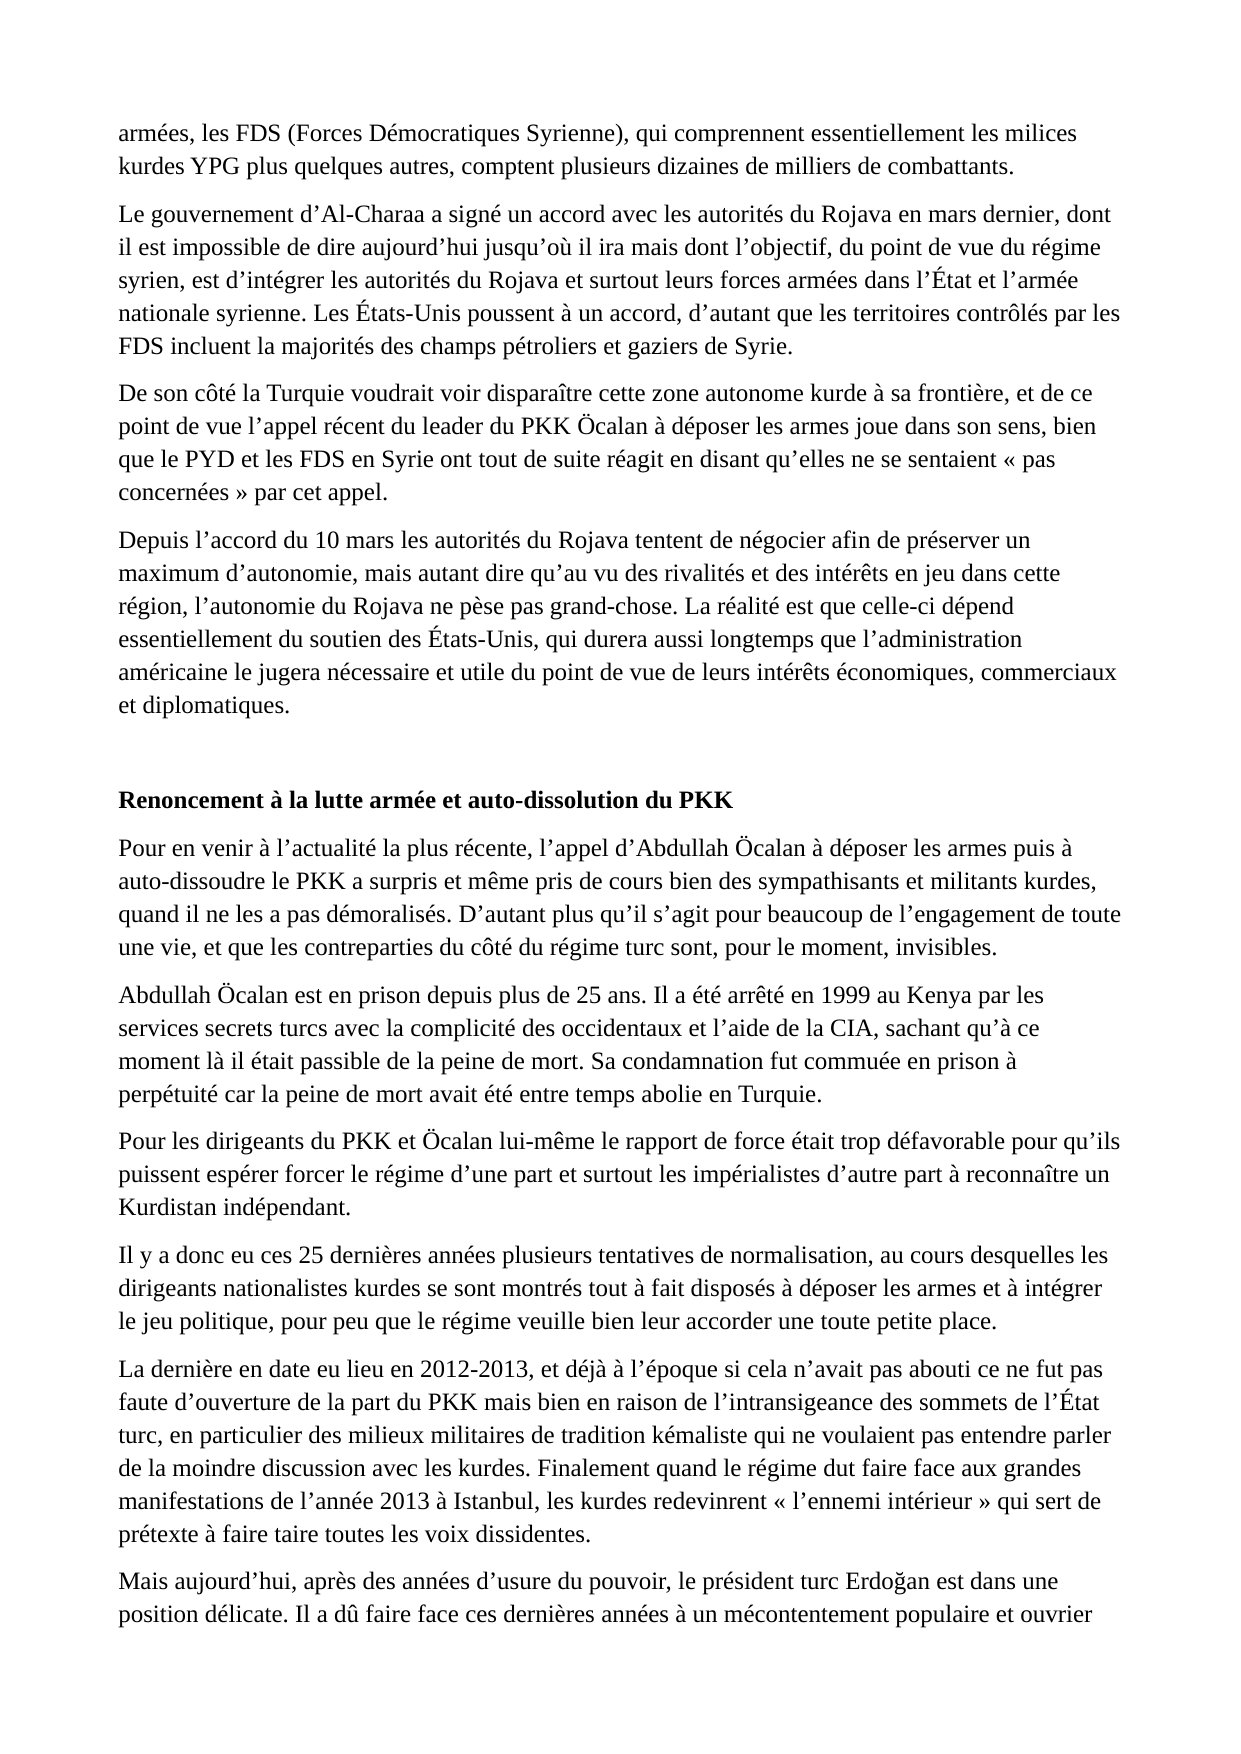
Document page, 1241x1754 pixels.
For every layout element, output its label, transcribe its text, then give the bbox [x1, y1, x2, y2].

text Depuis l’accord du 10 mars les autorités du Rojava tentent de négocier afin de préserver un maximum d’autonomie, mais autant dire qu’au vu des rivalités et des intérêts en jeu dans cette région, l’autonomie du Rojava ne pèse pas grand-chose. La réalité est que celle-ci dépend essentiellement du soutien des États-Unis, qui durera aussi longtemps que l’administration américaine le jugera nécessaire et utile du point de vue de leurs intérêts économiques, commerciaux et diplomatiques. [118, 525, 1122, 719]
text armées, les FDS (Forces Démocratiques Syrienne), qui comprennent essentiellement les milices kurdes YPG plus quelques autres, comptent plusieurs dizaines de milliers de combattants. [118, 118, 1122, 180]
text Il y a donc eu ces 25 dernières années plusieurs tentatives de normalisation, au cours desquelles les dirigeants nationalistes kurdes se sont montrés tout à fait disposés à déposer les armes et à intégrer le jeu politique, pour peu que le régime veuille bien leur accorder une toute petite place. [118, 1240, 1122, 1335]
text La dernière en date eu lieu en 2012-2013, et déjà à l’époque si cela n’avait pas abouti ce ne fut pas faute d’ouverture de la part du PKK mais bien en raison de l’intransigeance des sommets de l’État turc, en particulier des milieux militaires de tradition kémaliste qui ne voulaient pas entendre parler de la moindre discussion avec les kurdes. Finalement quand le régime dut faire face aux grandes manifestations de l’année 2013 à Istanbul, les kurdes redevinrent « l’ennemi intérieur » qui sert de prétexte à faire taire toutes les voix dissidentes. [118, 1354, 1122, 1547]
text Abdullah Öcalan est en prison depuis plus de 25 ans. Il a été arrêté en 1999 au Kenya par les services secrets turcs avec la complicité des occidentaux et l’aide de la CIA, sachant qu’à ce moment là il était passible de la peine de mort. Sa condamnation fut commuée en prison à perpétuité car la peine de mort avait été entre temps abolie en Turquie. [118, 980, 1122, 1107]
text Le gouvernement d’Al-Charaa a signé un accord avec les autorités du Rojava en mars dernier, dont il est impossible de dire aujourd’hui jusqu’où il ira mais dont l’objectif, du point de vue du régime syrien, est d’intégrer les autorités du Rojava et surtout leurs forces armées dans l’État et l’armée nationale syrienne. Les États-Unis poussent à un accord, d’autant que les territoires contrôlés par les FDS incluent la majorités des champs pétroliers et gaziers de Syrie. [118, 199, 1122, 359]
text Mais aujourd’hui, après des années d’usure du pouvoir, le président turc Erdoğan est dans une position délicate. Il a dû faire face ces dernières années à un mécontentement populaire et ouvrier [118, 1566, 1122, 1628]
text Renoncement à la lutte armée et auto-dissolution du PKK [118, 785, 1122, 814]
text Pour en venir à l’actualité la plus récente, l’appel d’Abdullah Öcalan à déposer les armes puis à auto-dissoudre le PKK a surpris et même pris de cours bien des sympathisants et militants kurdes, quand il ne les a pas démoralisés. D’autant plus qu’il s’agit pour beaucoup de l’engagement de toute une vie, et que les contreparties du côté du régime turc sont, pour le moment, invisibles. [118, 833, 1122, 961]
text De son côté la Turquie voudrait voir disparaître cette zone autonome kurde à sa frontière, et de ce point de vue l’appel récent du leader du PKK Öcalan à déposer les armes joue dans son sens, bien que le PYD et les FDS en Syrie ont tout de suite réagit en disant qu’elles ne se sentaient « pas concernées » par cet appel. [118, 378, 1122, 506]
text Pour les dirigeants du PKK et Öcalan lui-même le rapport de force était trop défavorable pour qu’ils puissent espérer forcer le régime d’une part et surtout les impérialistes d’autre part à reconnaître un Kurdistan indépendant. [118, 1126, 1122, 1221]
